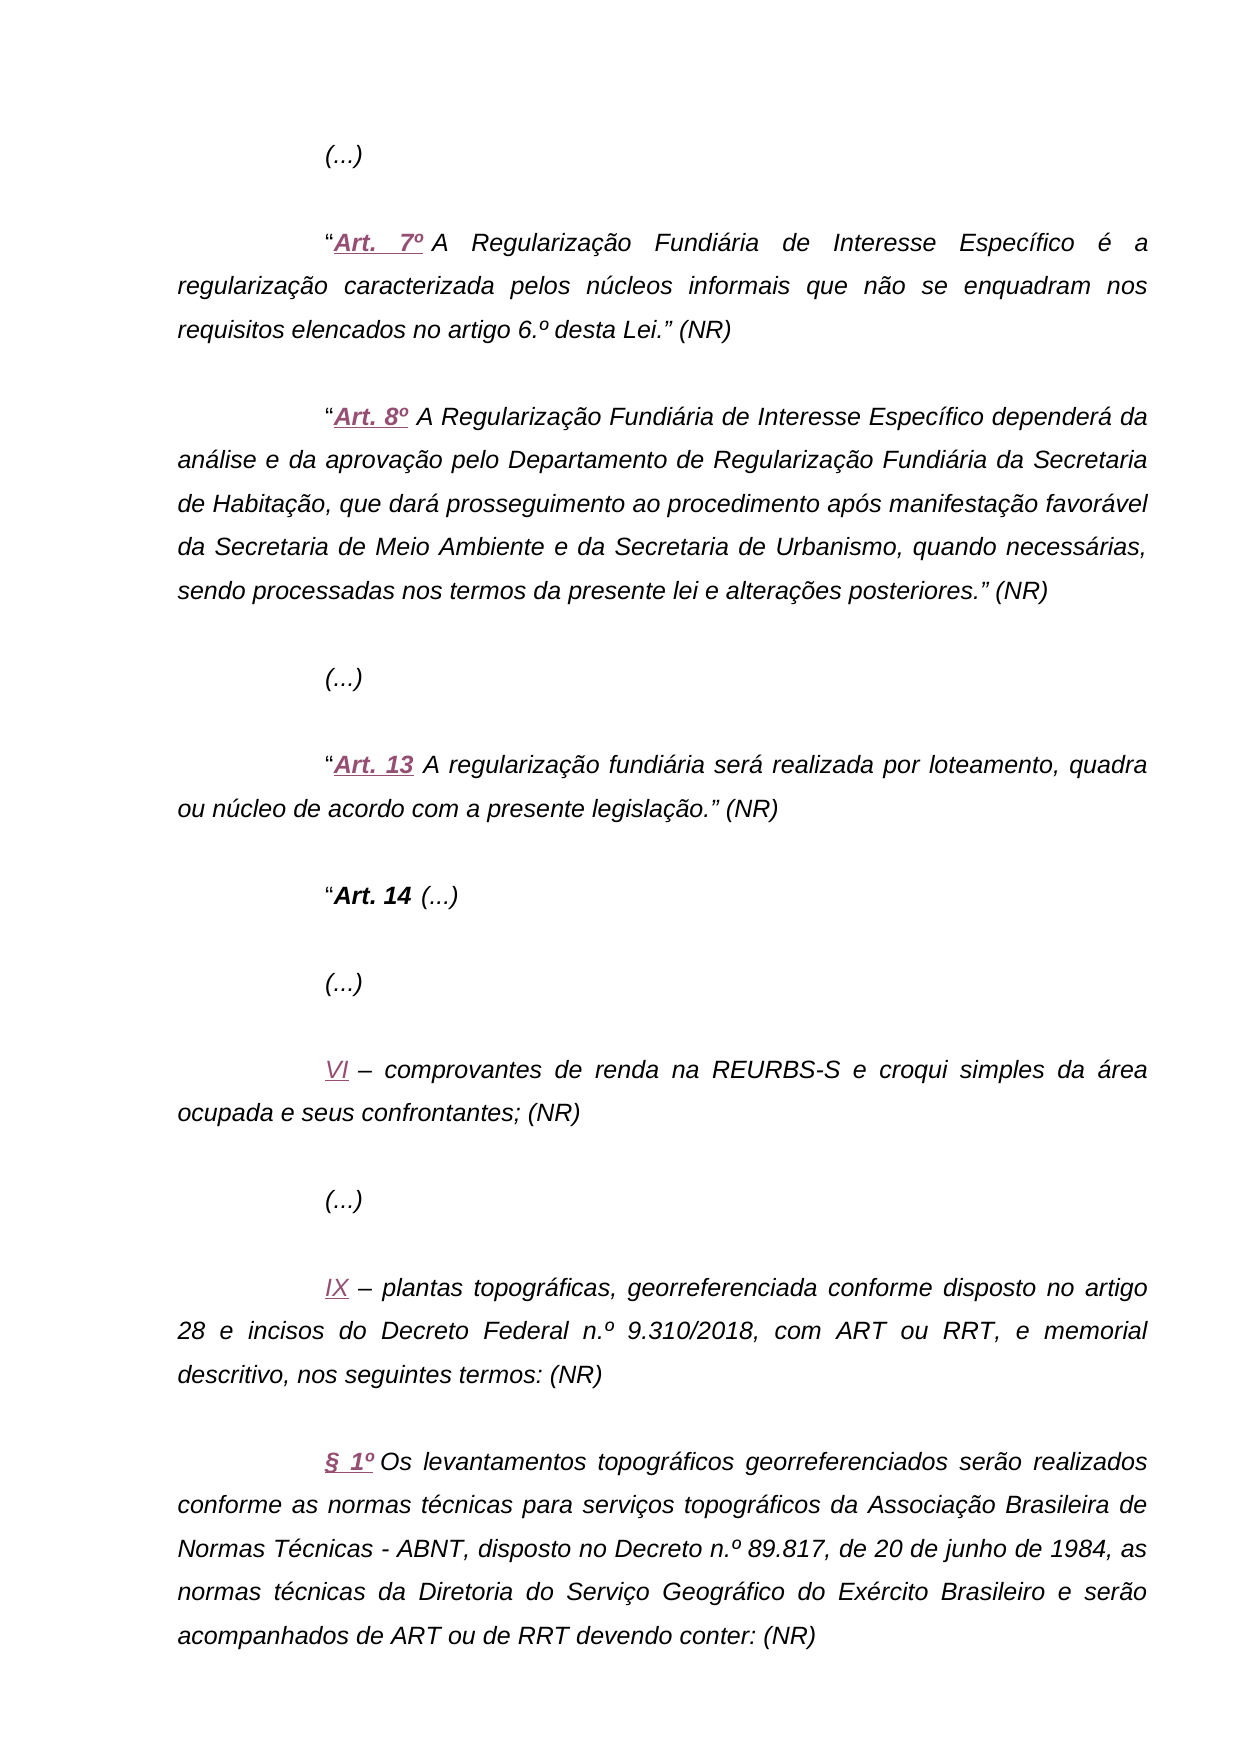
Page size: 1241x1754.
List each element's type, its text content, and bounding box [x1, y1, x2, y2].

text “Art. 14 (...) [177, 881, 1152, 910]
text “Art. 8º A Regularização Fundiária de Interesse Específico dependerá da análise e da aprovação pelo Departamento de Regularização Fundiária da Secretaria de Habitação, que dará prosseguimento ao procedimento após manifestação favorável da Secretaria de Meio Ambiente e da Secretaria de Urbanismo, quando necessárias, sendo processadas nos termos da presente lei e alterações posteriores.” (NR) [177, 402, 1152, 605]
text (...) [177, 140, 1152, 169]
text (...) [177, 1185, 1152, 1214]
text “Art. 7º A Regularização Fundiária de Interesse Específico é a regularização caracterizada pelos núcleos informais que não se enquadram nos requisitos elencados no artigo 6.º desta Lei.” (NR) [177, 227, 1152, 344]
text “Art. 13 A regularização fundiária será realizada por loteamento, quadra ou núcleo de acordo com a presente legislação.” (NR) [177, 750, 1152, 823]
text IX – plantas topográficas, georreferenciada conforme disposto no artigo 28 e incisos do Decreto Federal n.º 9.310/2018, com ART ou RRT, e memorial descritivo, nos seguintes termos: (NR) [177, 1272, 1152, 1389]
text § 1º Os levantamentos topográficos georreferenciados serão realizados conforme as normas técnicas para serviços topográficos da Associação Brasileira de Normas Técnicas - ABNT, disposto no Decreto n.º 89.817, de 20 de junho de 1984, as normas técnicas da Diretoria do Serviço Geográfico do Exército Brasileiro e serão acompanhados de ART ou de RRT devendo conter: (NR) [177, 1447, 1152, 1650]
text VI – comprovantes de renda na REURBS-S e croqui simples da área ocupada e seus confrontantes; (NR) [177, 1055, 1152, 1127]
text (...) [177, 968, 1152, 997]
text (...) [177, 663, 1152, 692]
